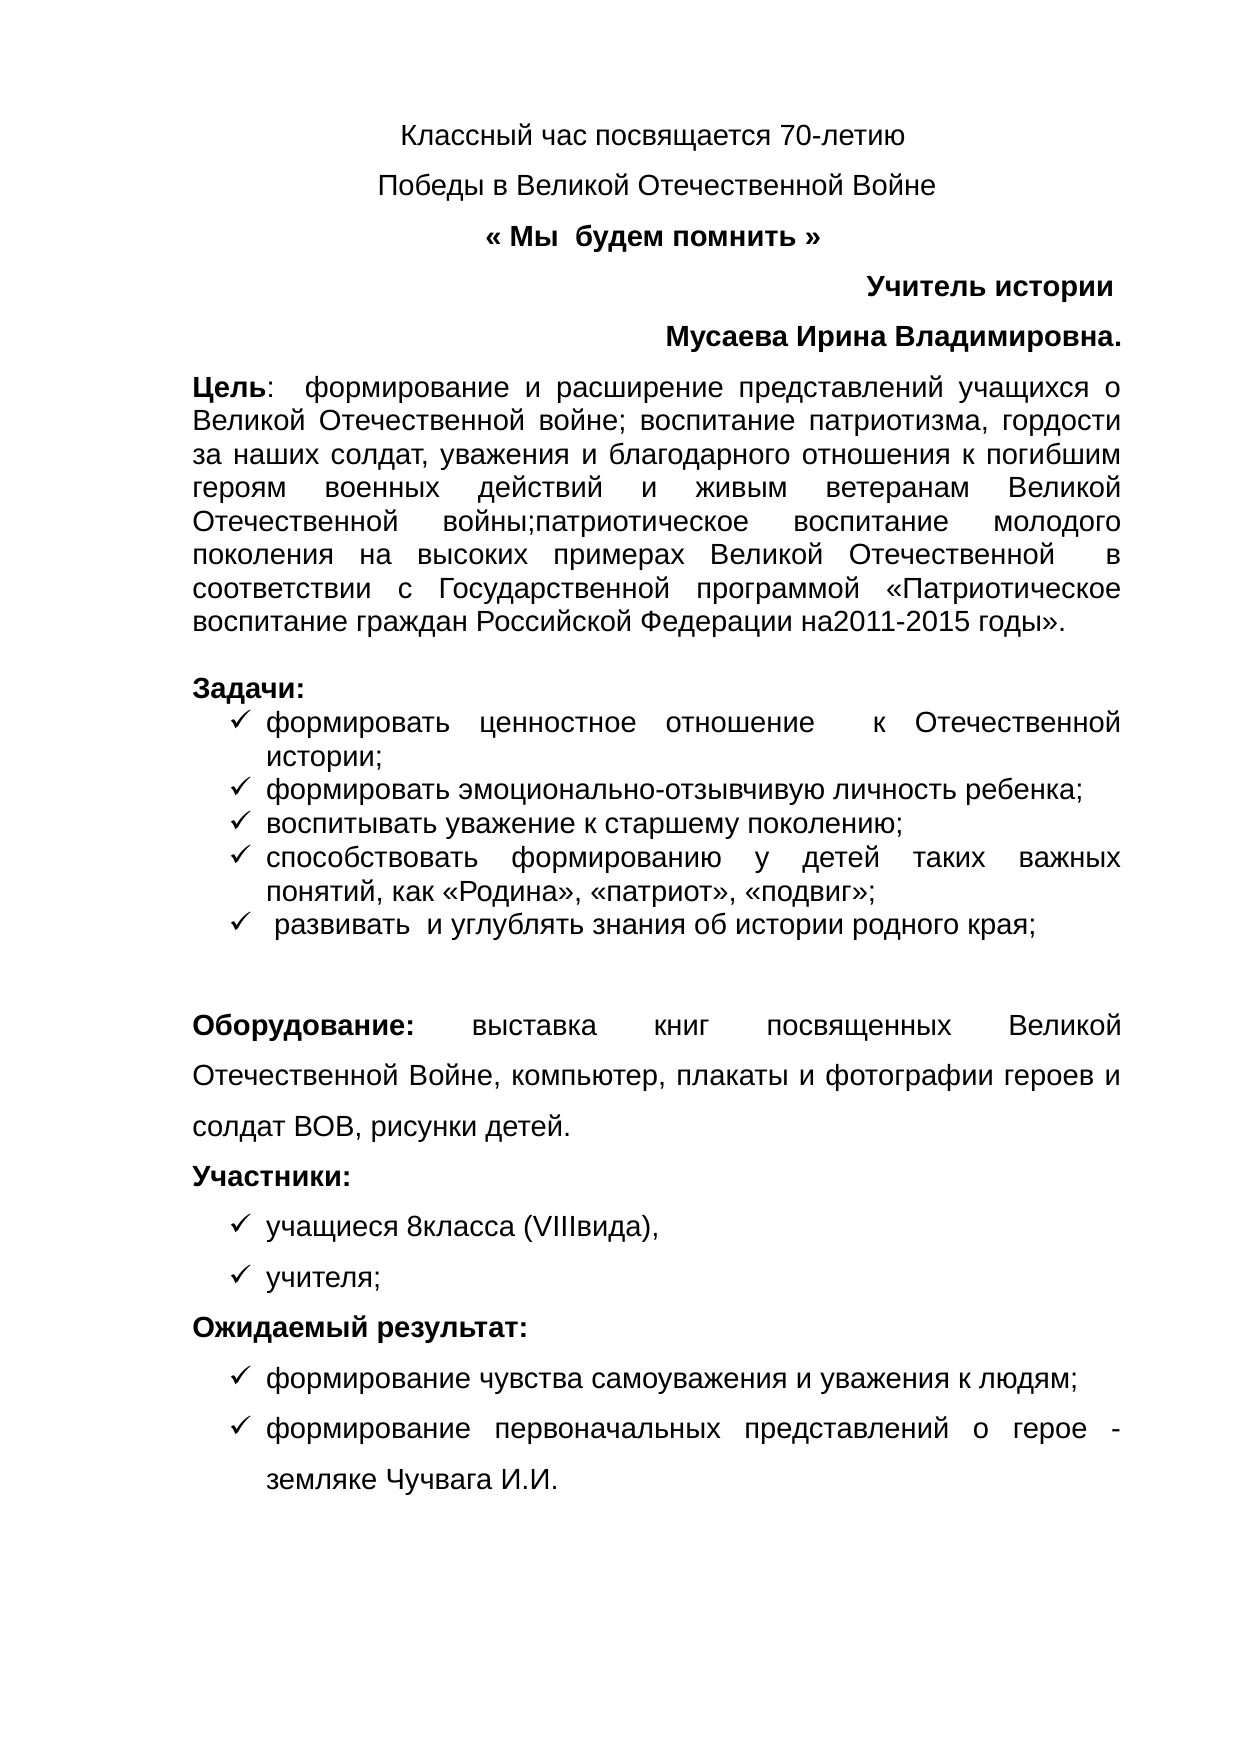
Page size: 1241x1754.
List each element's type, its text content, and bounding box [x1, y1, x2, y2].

text Задачи: [192, 672, 1122, 705]
text Победы в Великой Отечественной Войне [192, 168, 1122, 202]
list воспитывать уважение к старшему поколению; [228, 806, 1122, 840]
list формировать эмоционально-отзывчивую личность ребенка; [228, 772, 1122, 806]
text Оборудование: выставка книг посвященных Великой Отечественной Войне, компьютер, плакаты и фотографии героев и солдат ВОВ, рисунки детей. [192, 1008, 1122, 1142]
text Ожидаемый результат: [192, 1311, 1122, 1344]
list формирование первоначальных представлений о герое -земляке Чучвага И.И. [228, 1411, 1122, 1496]
list учителя; [228, 1260, 1122, 1294]
text Мусаева Ирина Владимировна. [192, 319, 1122, 353]
list формирование чувства самоуважения и уважения к людям; [228, 1361, 1122, 1394]
list учащиеся 8класса (VIIIвида), [228, 1209, 1122, 1243]
text Участники: [192, 1159, 1122, 1192]
list формировать ценностное отношение к Отечественной истории; [228, 705, 1122, 772]
list способствовать формированию у детей таких важных понятий, как «Родина», «патриот», «подвиг»; [228, 840, 1122, 907]
text « Мы будем помнить » [192, 219, 1122, 252]
text Учитель истории [192, 269, 1122, 303]
text Классный час посвящается 70-летию [192, 118, 1122, 152]
text Цель: формирование и расширение представлений учащихся о Великой Отечественной войне; воспитание патриотизма, гордости за наших солдат, уважения и благодарного отношения к погибшим героям военных действий и живым ветеранам Великой Отечественной войны;патриотическое воспитание молодого поколения на высоких примерах Великой Отечественной в соответствии с Государственной программой «Патриотическое воспитание граждан Российской Федерации на2011-2015 годы». [192, 370, 1122, 638]
list развивать и углублять знания об истории родного края; [228, 907, 1122, 941]
